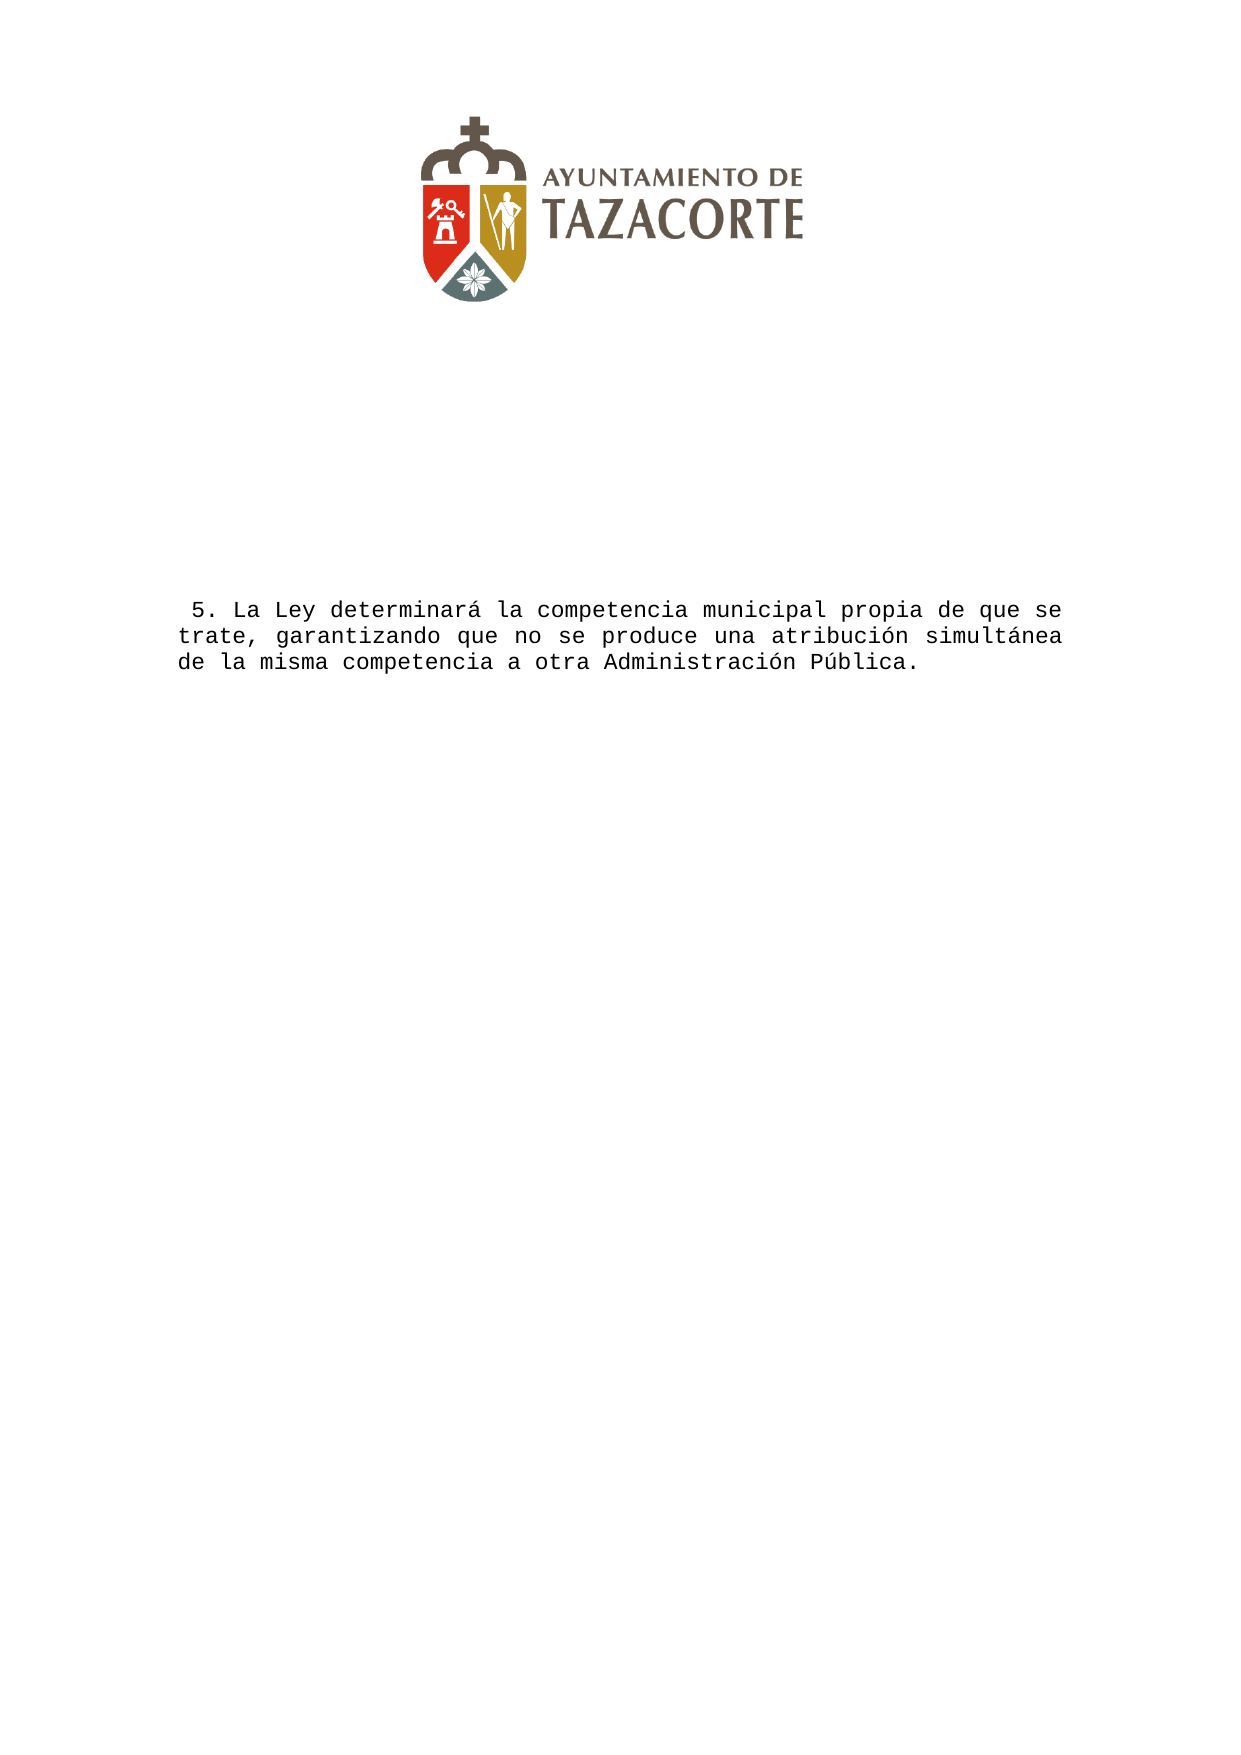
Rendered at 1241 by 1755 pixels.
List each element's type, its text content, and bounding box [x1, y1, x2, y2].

picture [421, 116, 803, 302]
text 5. La Ley determinará la competencia municipal propia de que se trate, garantizando que no se produce una atribución simultánea de la misma competencia a otra Administración Pública. [177, 598, 1063, 676]
